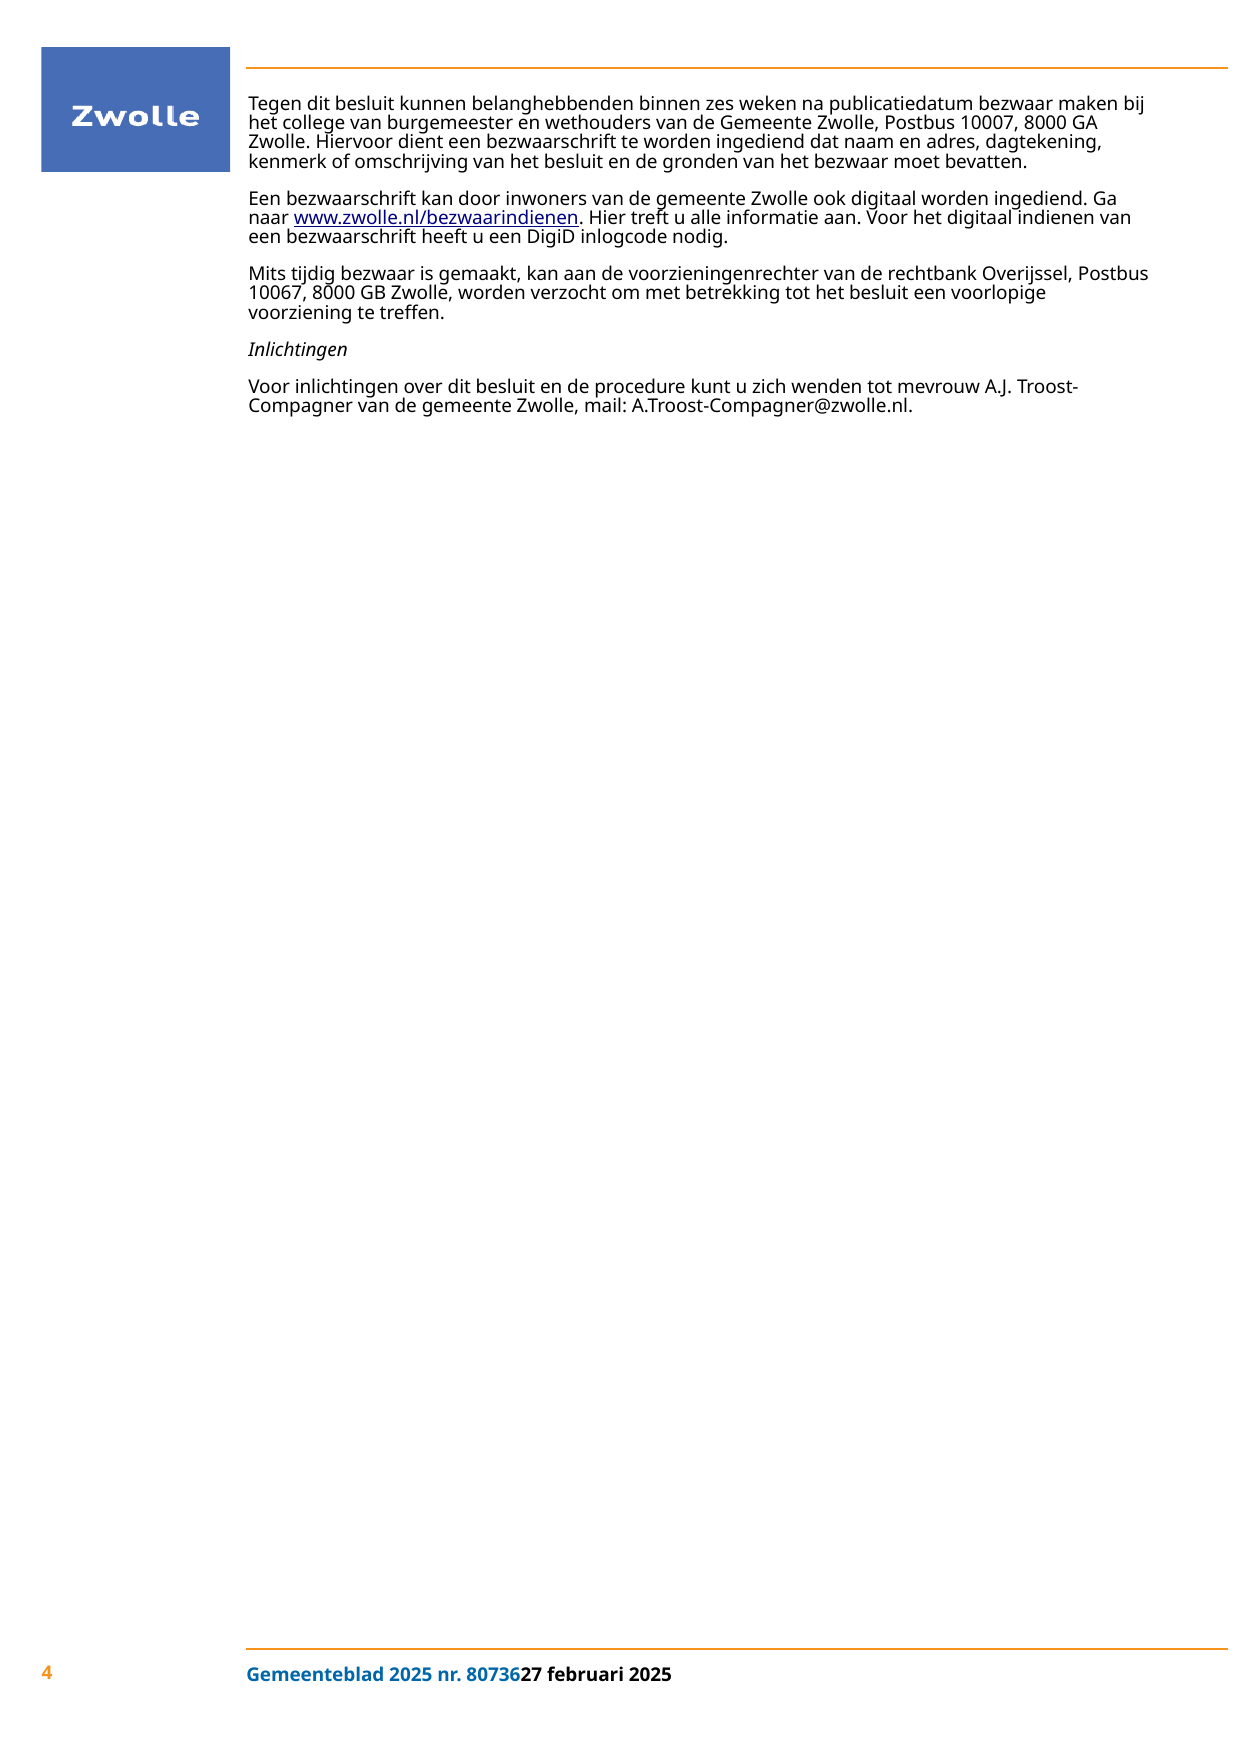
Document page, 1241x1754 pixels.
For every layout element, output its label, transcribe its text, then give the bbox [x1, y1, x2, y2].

text Voor inlichtingen over dit besluit en de procedure kunt u zich wenden tot mevrouw A.J. Troost-Compagner van de gemeente Zwolle, mail: A.Troost-Compagner@zwolle.nl. [248, 378, 1152, 416]
text Een bezwaarschrift kan door inwoners van de gemeente Zwolle ook digitaal worden ingediend. Ga naar www.zwolle.nl/bezwaarindienen. Hier treft u alle informatie aan. Voor het digitaal indienen van een bezwaarschrift heeft u een DigiD inlogcode nodig. [248, 189, 1152, 247]
text Inlichtingen [248, 341, 1152, 360]
picture [41, 47, 231, 172]
text Mits tijdig bezwaar is gemaakt, kan aan de voorzieningenrechter van de rechtbank Overijssel, Postbus 10067, 8000 GB Zwolle, worden verzocht om met betrekking tot het besluit een voorlopige voorziening te treffen. [248, 265, 1152, 323]
text Tegen dit besluit kunnen belanghebbenden binnen zes weken na publicatiedatum bezwaar maken bij het college van burgemeester en wethouders van de Gemeente Zwolle, Postbus 10007, 8000 GA Zwolle. Hiervoor dient een bezwaarschrift te worden ingediend dat naam en adres, dagtekening, kenmerk of omschrijving van het besluit en de gronden van het bezwaar moet bevatten. [248, 95, 1152, 172]
